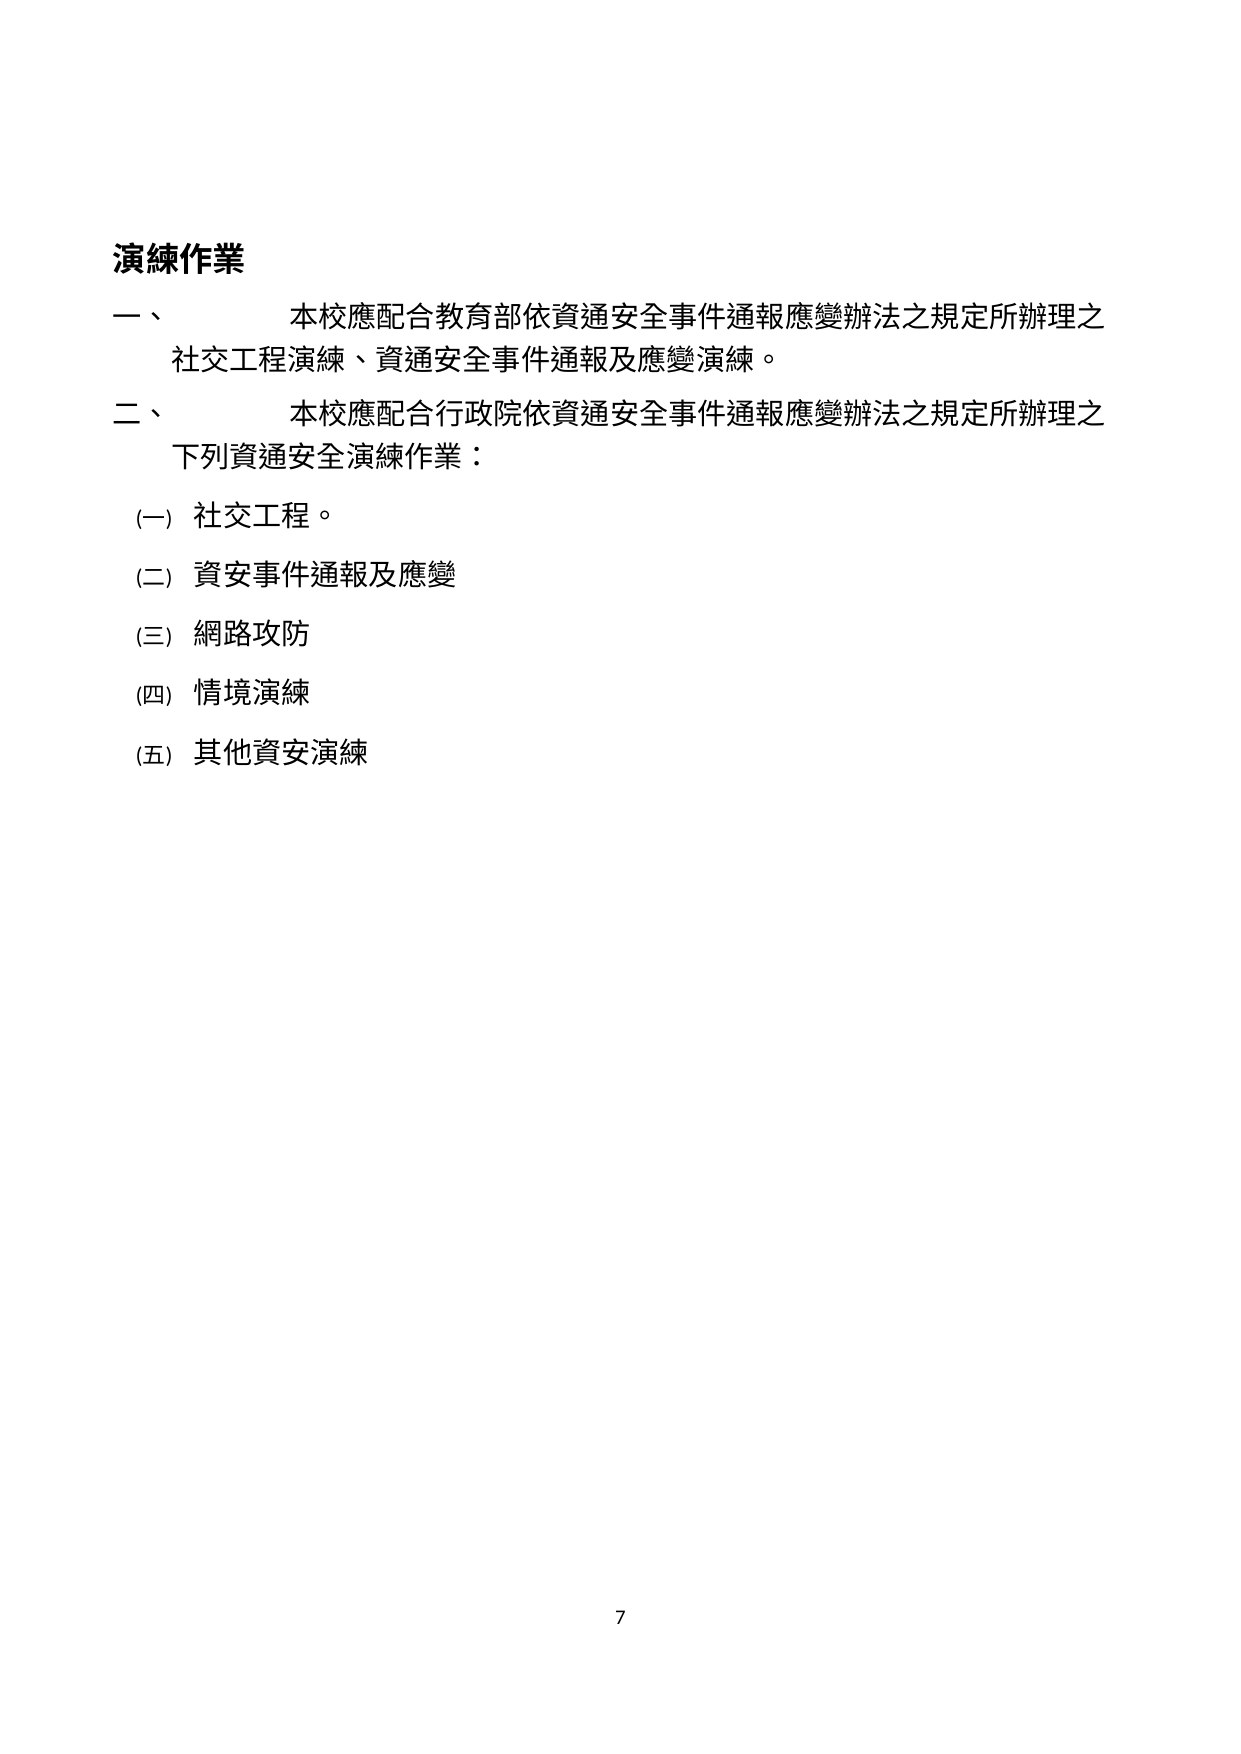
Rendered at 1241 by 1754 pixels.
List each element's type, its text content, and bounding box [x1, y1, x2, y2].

list 情境演練 [135, 671, 1128, 712]
list 資安事件通報及應變 [135, 552, 1128, 594]
list 社交工程。 [135, 493, 1128, 535]
list 其他資安演練 [135, 730, 1128, 771]
list 本校應配合教育部依資通安全事件通報應變辦法之規定所辦理之社交工程演練、資通安全事件通報及應變演練。 [112, 294, 1128, 378]
subtitle 演練作業 [112, 233, 1128, 281]
list 網路攻防 [135, 611, 1128, 653]
list 本校應配合行政院依資通安全事件通報應變辦法之規定所辦理之下列資通安全演練作業： [112, 391, 1128, 476]
